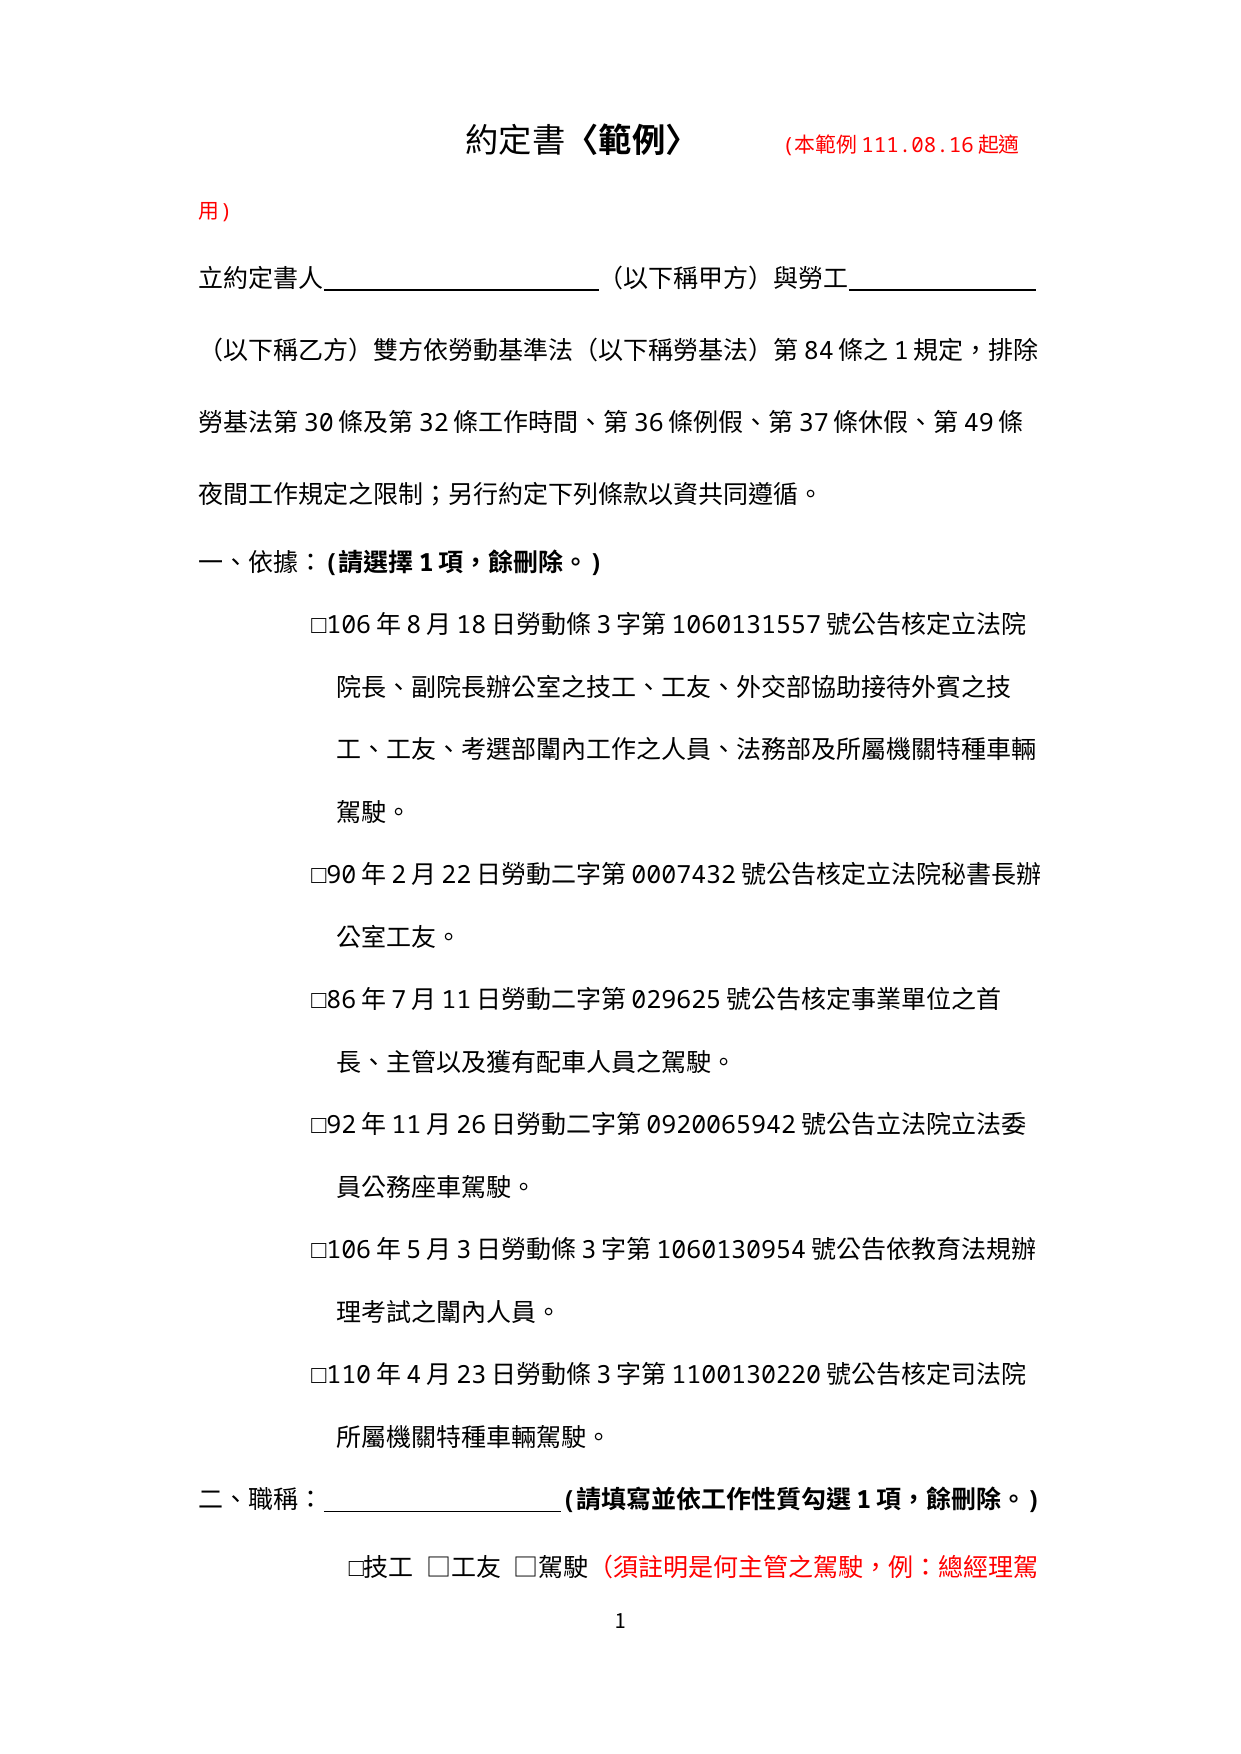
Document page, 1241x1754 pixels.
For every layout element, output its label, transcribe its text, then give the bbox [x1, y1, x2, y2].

table_cell 立約定書人 （以下稱甲方）與勞工 （以下稱乙方）雙方依勞動基準法（以下稱勞基法）第84條之1規定，排除勞基法第30條及第32條工作時間、第36條例假、第37條休假、第49條夜間工作規定之限制；另行約定下列條款以資共同遵循。 一、依據：(請選擇1項，餘刪除。) □106年8月18日勞動條3字第1060131557號公告核定立法院院長、副院長辦公室之技工、工友、外交部協助接待外賓之技工、工友、考選部闈內工作之人員、法務部及所屬機關特種車輛駕駛。 □90年2月22日勞動二字第0007432號公告核定立法院秘書長辦公室工友。 □86年7月11日勞動二字第029625號公告核定事業單位之首長、主管以及獲有配車人員之駕駛。 □92年11月26日勞動二字第0920065942號公告立法院立法委員公務座車駕駛。 □106年5月3日勞動條3字第1060130954號公告依教育法規辦理考試之闈內人員。 □110年4月23日勞動條3字第1100130220號公告核定司法院所屬機關特種車輛駕駛。 [188, 235, 1053, 1456]
table_cell 二、職稱： (請填寫並依工作性質勾選1項，餘刪除。) □技工 □工友 □駕駛（須註明是何主管之駕駛，例：總經理駕 [188, 1456, 1053, 1586]
table_header 約定書〈範例〉 (本範例111.08.16起適用) [188, 96, 1053, 235]
